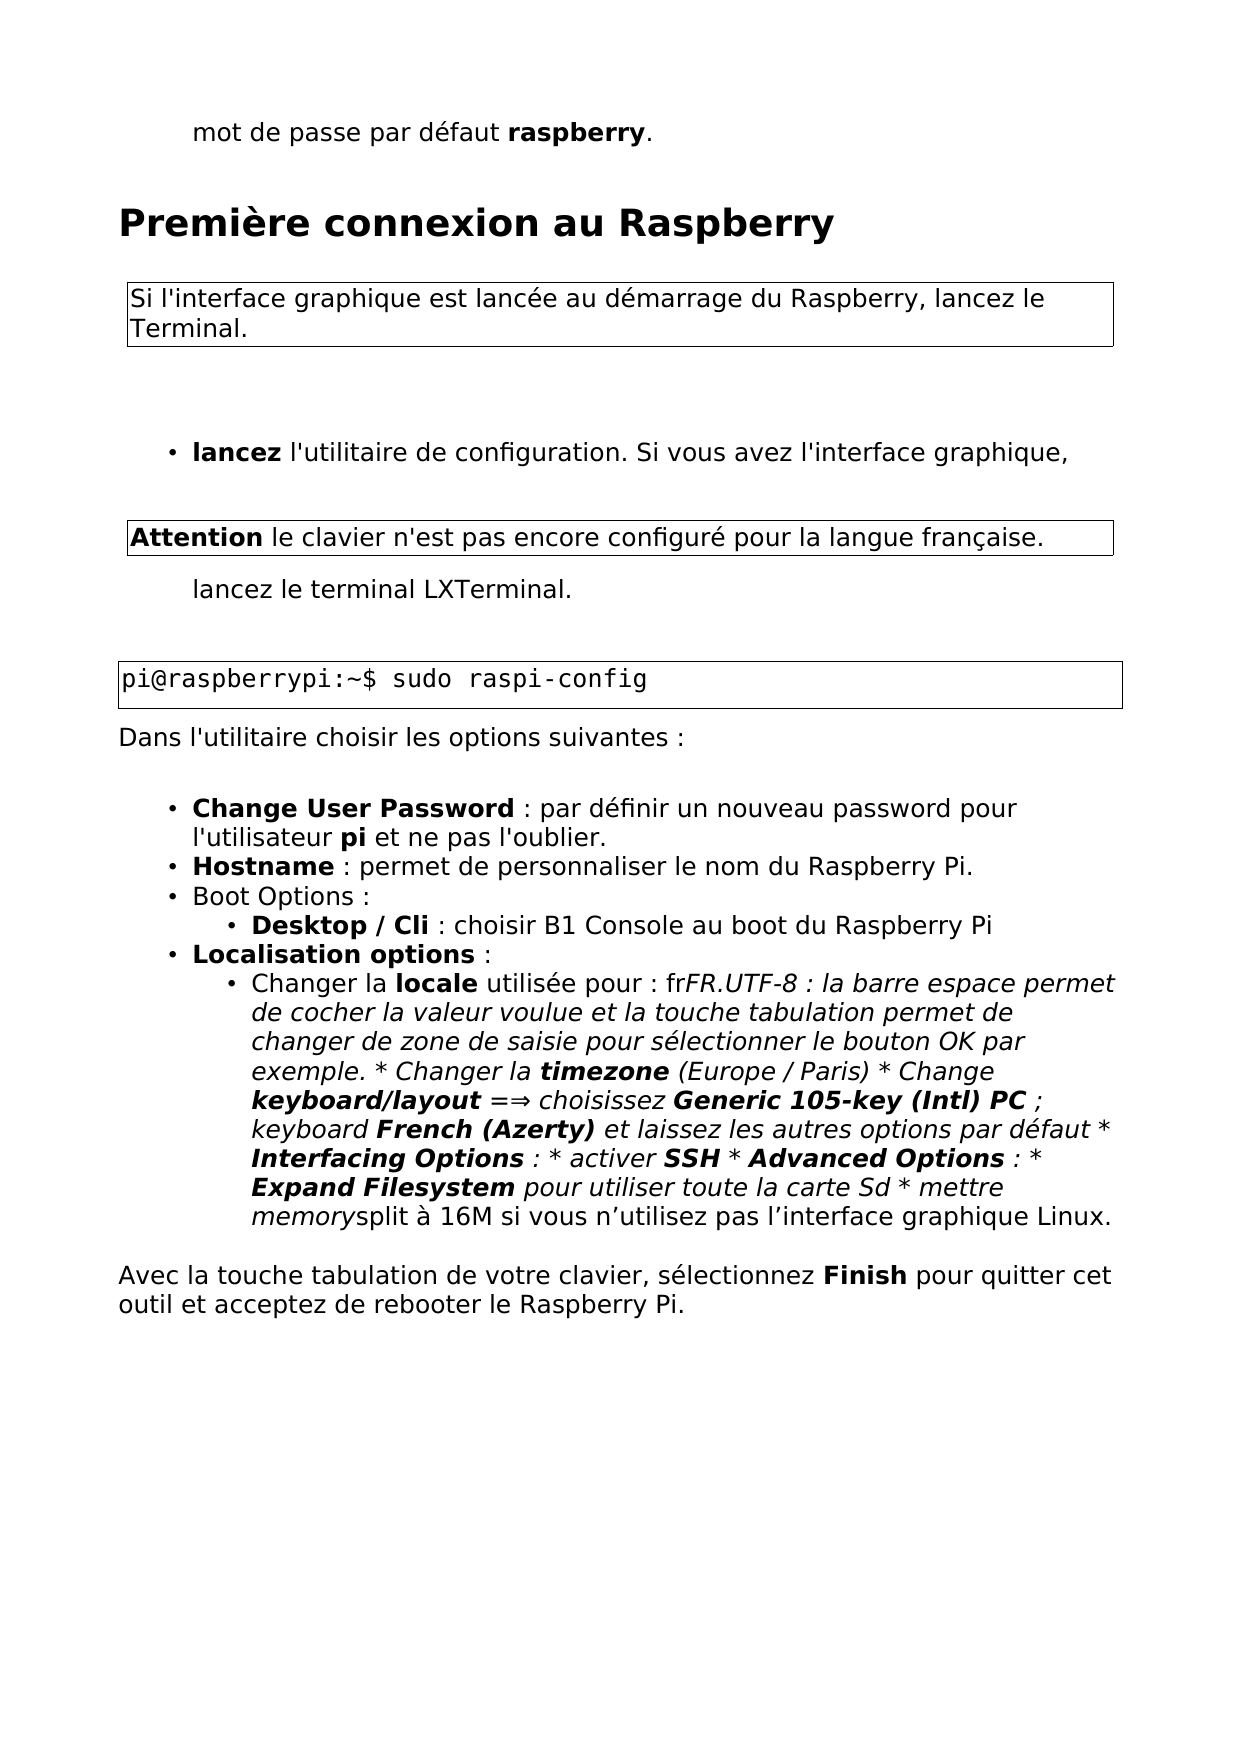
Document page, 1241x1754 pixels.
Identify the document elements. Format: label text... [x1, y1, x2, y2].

table_header pi@raspberrypi:~$ sudo raspi-config [119, 662, 1122, 708]
list Localisation options : [177, 940, 1122, 969]
list Hostname : permet de personnaliser le nom du Raspberry Pi. [177, 853, 1122, 882]
table_header Attention le clavier n'est pas encore configuré pour la langue française. [128, 521, 1113, 555]
list Boot Options : [177, 882, 1122, 911]
text Avec la touche tabulation de votre clavier, sélectionnez Finish pour quitter cet outil et acceptez de rebooter le Raspberry Pi. [118, 1261, 1122, 1319]
list lancez le terminal LXTerminal. [177, 564, 1122, 605]
text Dans l'utilitaire choisir les options suivantes : [118, 723, 1122, 752]
table_header Si l'interface graphique est lancée au démarrage du Raspberry, lancez le Terminal. [128, 283, 1113, 346]
list lancez l'utilitaire de configuration. Si vous avez l'interface graphique, [177, 438, 1122, 496]
list Change User Password : par définir un nouveau password pour l'utilisateur pi et ne pas l'oublier. [177, 794, 1122, 853]
list mot de passe par défaut raspberry. [177, 118, 1122, 147]
list Desktop / Cli : choisir B1 Console au boot du Raspberry Pi [236, 911, 1122, 940]
list Changer la locale utilisée pour : frFR.UTF-8 : la barre espace permet de cocher la valeur voulue et la touche tabulation permet de changer de zone de saisie pour sélectionner le bouton OK par exemple. * Changer la timezone (Europe / Paris) * Change keyboard/layout =⇒ choisissez Generic 105-key (Intl) PC ; keyboard French (Azerty) et laissez les autres options par défaut * Interfacing Options : * activer SSH * Advanced Options : * Expand Filesystem pour utiliser toute la carte Sd * mettre memorysplit à 16M si vous n’utilisez pas l’interface graphique Linux. [236, 969, 1122, 1232]
subtitle Première connexion au Raspberry [118, 202, 1122, 245]
